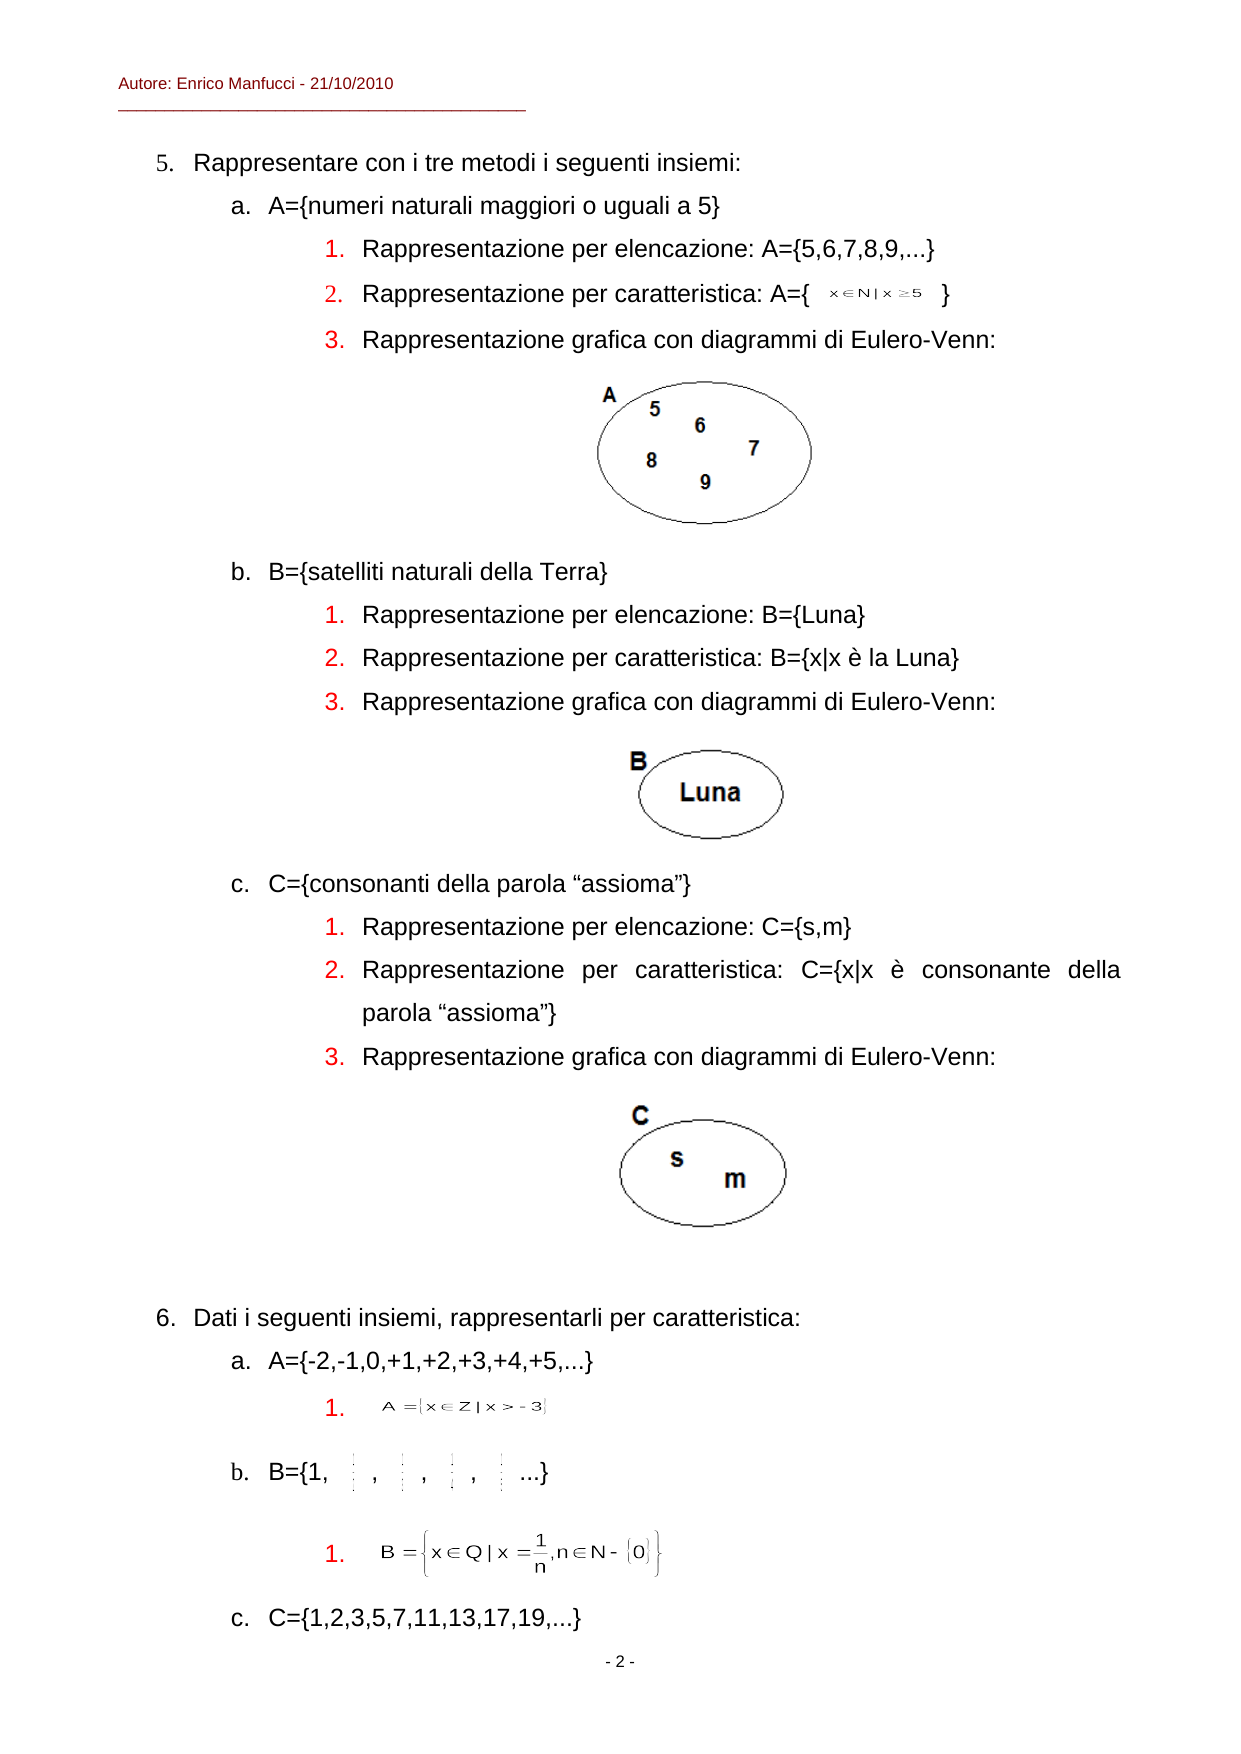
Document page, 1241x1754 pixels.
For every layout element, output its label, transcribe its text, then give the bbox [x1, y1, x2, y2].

list Rappresentazione per elencazione: A={5,6,7,8,9,...} [324, 234, 1122, 263]
list C={1,2,3,5,7,11,13,17,19,...} [231, 1603, 1122, 1632]
list C={consonanti della parola “assioma”} [231, 869, 1122, 898]
list Rappresentazione per elencazione: C={s,m} [324, 912, 1122, 941]
picture [590, 377, 819, 534]
list B={satelliti naturali della Terra} [231, 557, 1122, 586]
list Rappresentazione per caratteristica: A={} [324, 277, 1122, 310]
list Rappresentazione per caratteristica: B={x|x è la Luna} [324, 643, 1122, 672]
list A={numeri naturali maggiori o uguali a 5} [231, 191, 1122, 219]
list Rappresentare con i tre metodi i seguenti insiemi: [156, 148, 1122, 176]
list Rappresentazione per caratteristica: C={x|x è consonante della parola “assioma”} [324, 955, 1122, 1027]
list Rappresentazione grafica con diagrammi di Eulero-Venn: [324, 325, 1122, 353]
list Rappresentazione per elencazione: B={Luna} [324, 600, 1122, 629]
list A={-2,-1,0,+1,+2,+3,+4,+5,...} [231, 1346, 1122, 1375]
list B={1, , , , ...} [231, 1439, 1122, 1504]
picture [613, 1093, 796, 1237]
picture [616, 738, 793, 846]
list Rappresentazione grafica con diagrammi di Eulero-Venn: [324, 1042, 1122, 1070]
list Dati i seguenti insiemi, rappresentarli per caratteristica: [156, 1303, 1122, 1332]
list Rappresentazione grafica con diagrammi di Eulero-Venn: [324, 687, 1122, 715]
